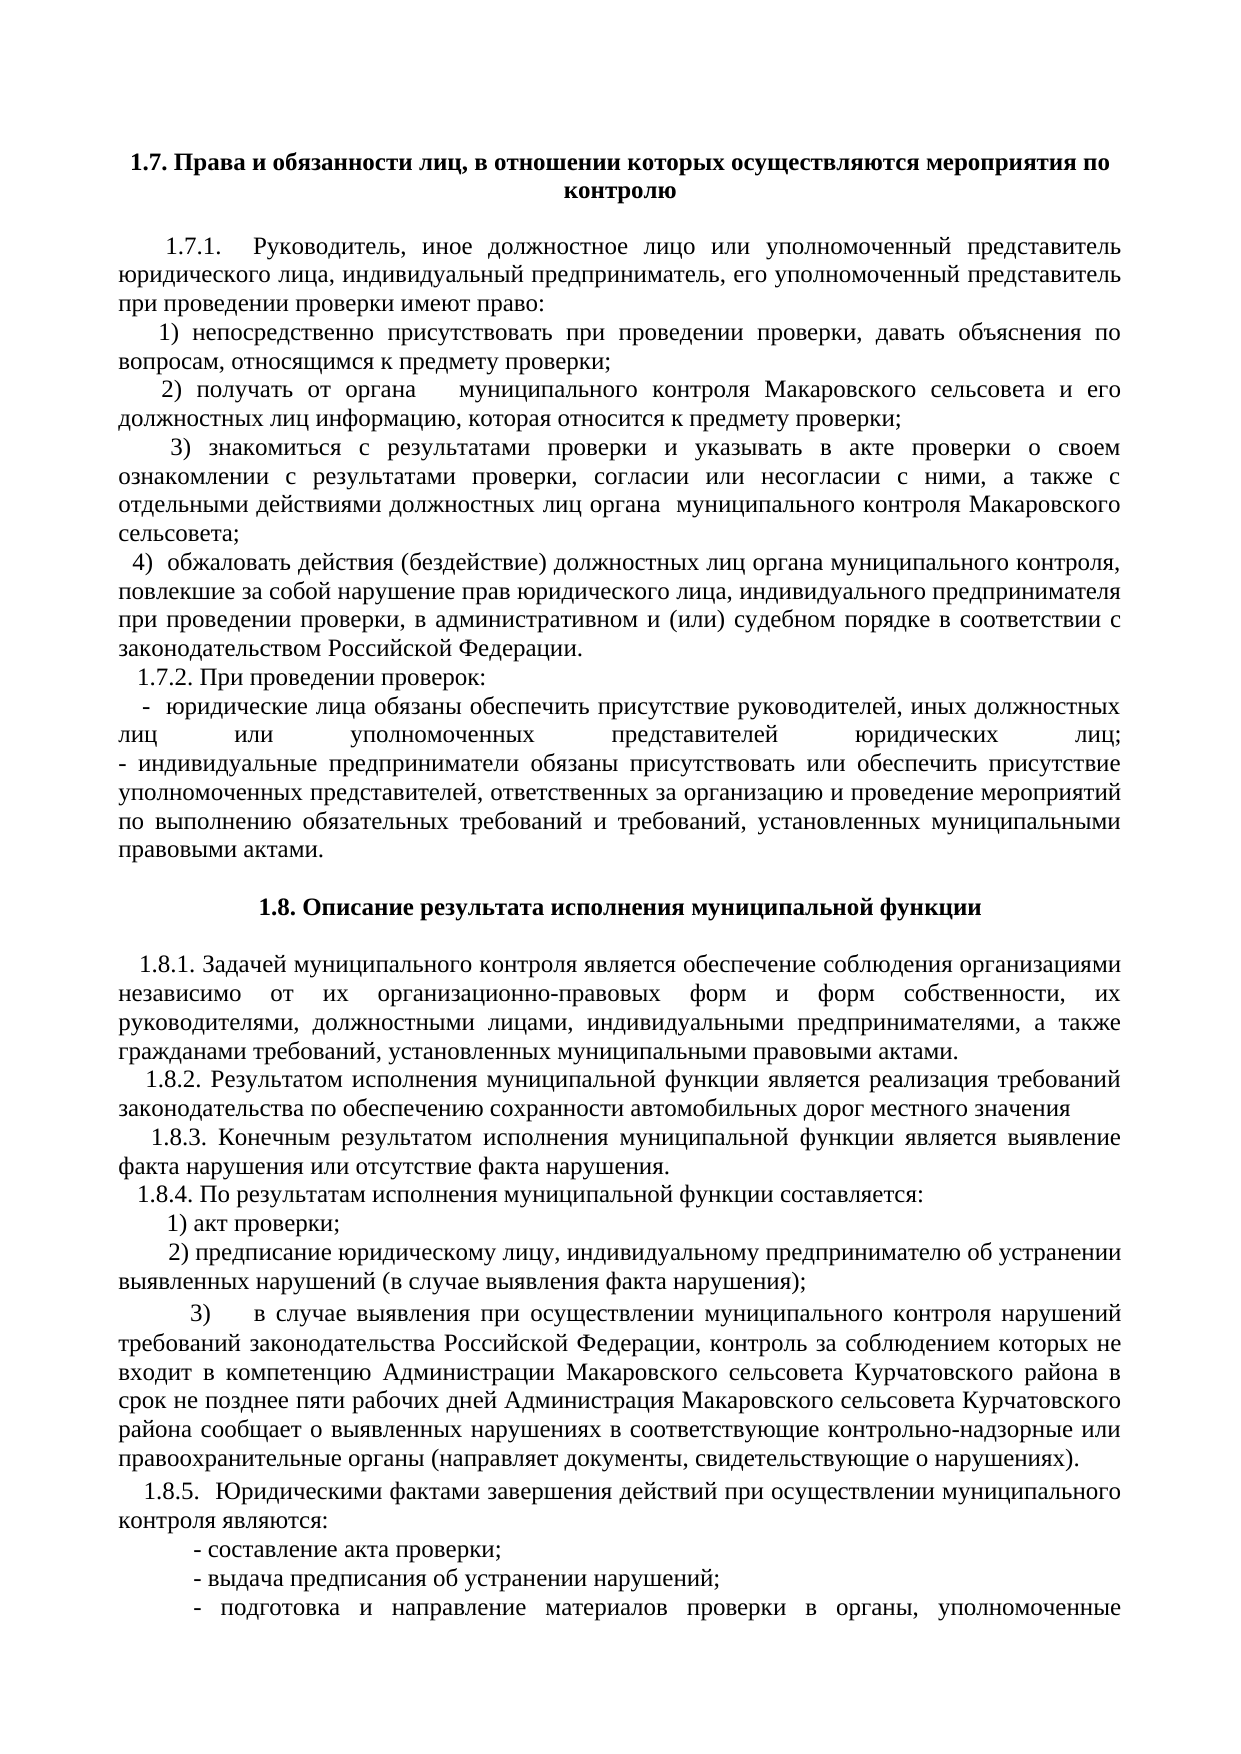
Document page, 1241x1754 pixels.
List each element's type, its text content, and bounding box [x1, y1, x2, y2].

text 1.7.1. Руководитель, иное должностное лицо или уполномоченный представитель юридического лица, индивидуальный предприниматель, его уполномоченный представитель при проведении проверки имеют право: [118, 231, 1122, 317]
text 4) обжаловать действия (бездействие) должностных лиц органа муниципального контроля, повлекшие за собой нарушение прав юридического лица, индивидуального предпринимателя при проведении проверки, в административном и (или) судебном порядке в соответствии с законодательством Российской Федерации. [118, 547, 1122, 662]
text - составление акта проверки; [118, 1534, 1122, 1563]
text 1.8.1. Задачей муниципального контроля является обеспечение соблюдения организациями независимо от их организационно-правовых форм и форм собственности, их руководителями, должностными лицами, индивидуальными предпринимателями, а также гражданами требований, установленных муниципальными правовыми актами. [118, 949, 1122, 1064]
text - выдача предписания об устранении нарушений; [118, 1563, 1122, 1592]
subtitle - юридические лица обязаны обеспечить присутствие руководителей, иных должностных лиц или уполномоченных представителей юридических лиц; - индивидуальные предприниматели обязаны присутствовать или обеспечить присутствие уполномоченных представителей, ответственных за организацию и проведение мероприятий по выполнению обязательных требований и требований, установленных муниципальными правовыми актами. [118, 691, 1122, 863]
text - подготовка и направление материалов проверки в органы, уполномоченные [118, 1592, 1122, 1620]
text 1.7. Права и обязанности лиц, в отношении которых осуществляются мероприятия по контролю [118, 147, 1122, 204]
text 2) получать от органа муниципального контроля Макаровского сельсовета и его должностных лиц информацию, которая относится к предмету проверки; [118, 374, 1122, 432]
text 1) акт проверки; [148, 1208, 1122, 1237]
text 1.8.5. Юридическими фактами завершения действий при осуществлении муниципального контроля являются: [118, 1472, 1122, 1534]
text 1) непосредственно присутствовать при проведении проверки, давать объяснения по вопросам, относящимся к предмету проверки; [118, 317, 1122, 374]
text 1.8.2. Результатом исполнения муниципальной функции является реализация требований законодательства по обеспечению сохранности автомобильных дорог местного значения [118, 1064, 1122, 1122]
subtitle 1.7.2. При проведении проверок: [118, 662, 1122, 691]
text 2) предписание юридическому лицу, индивидуальному предпринимателю об устранении выявленных нарушений (в случае выявления факта нарушения); [118, 1237, 1122, 1294]
text 1.8.3. Конечным результатом исполнения муниципальной функции является выявление факта нарушения или отсутствие факта нарушения. [118, 1122, 1122, 1179]
text 3) знакомиться с результатами проверки и указывать в акте проверки о своем ознакомлении с результатами проверки, согласии или несогласии с ними, а также с отдельными действиями должностных лиц органа муниципального контроля Макаровского сельсовета; [118, 432, 1122, 547]
text 1.8.4. По результатам исполнения муниципальной функции составляется: [118, 1179, 1122, 1208]
text 1.8. Описание результата исполнения муниципальной функции [118, 892, 1122, 921]
text 3) в случае выявления при осуществлении муниципального контроля нарушений требований законодательства Российской Федерации, контроль за соблюдением которых не входит в компетенцию Администрации Макаровского сельсовета Курчатовского района в срок не позднее пяти рабочих дней Администрация Макаровского сельсовета Курчатовского района сообщает о выявленных нарушениях в соответствующие контрольно-надзорные или правоохранительные органы (направляет документы, свидетельствующие о нарушениях). [118, 1294, 1122, 1472]
